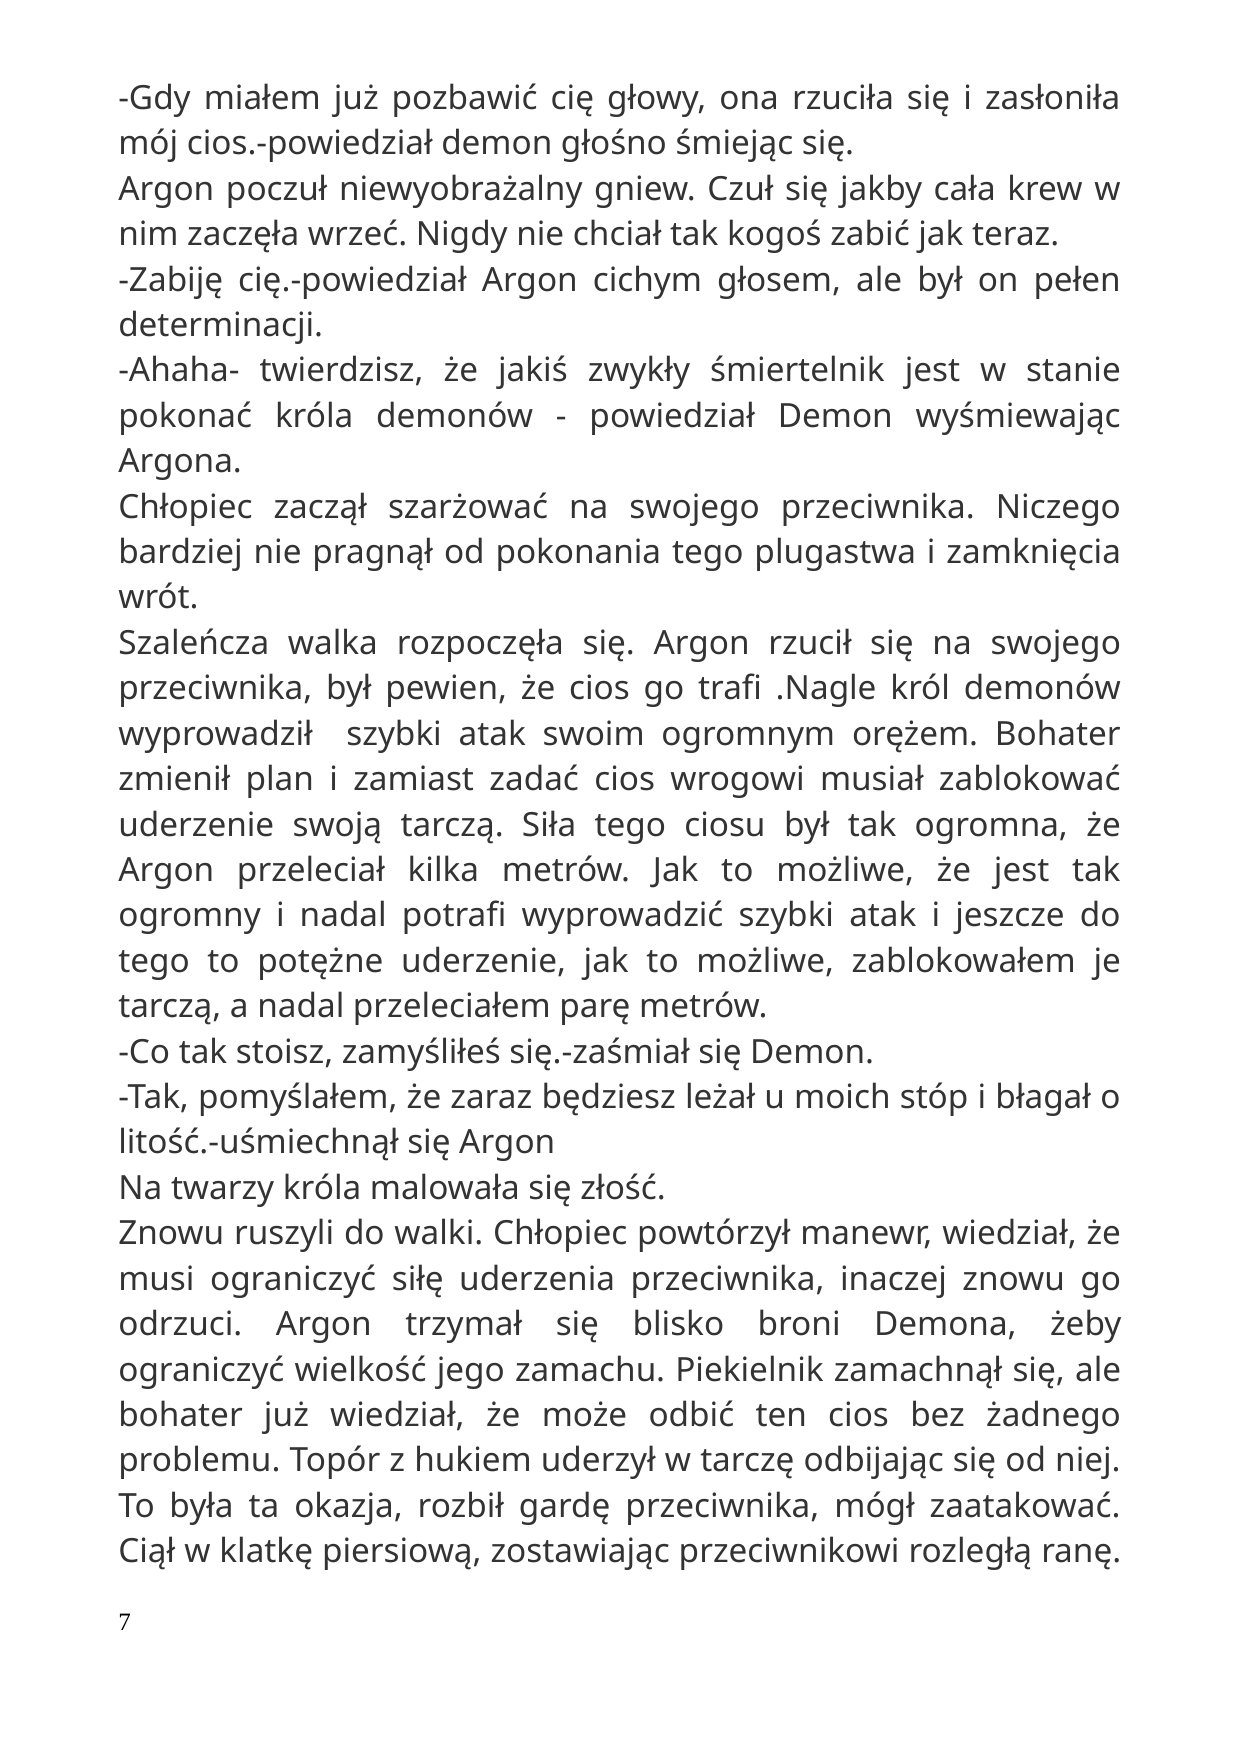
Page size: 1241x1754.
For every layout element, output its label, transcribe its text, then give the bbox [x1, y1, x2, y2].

text -Gdy miałem już pozbawić cię głowy, ona rzuciła się i zasłoniła mój cios.-powiedział demon głośno śmiejąc się. [118, 74, 1122, 164]
text -Zabiję cię.-powiedział Argon cichym głosem, ale był on pełen determinacji. [118, 255, 1122, 346]
text -Ahaha- twierdzisz, że jakiś zwykły śmiertelnik jest w stanie pokonać króla demonów - powiedział Demon wyśmiewając Argona. [118, 346, 1122, 482]
text Na twarzy króla malowała się złość. [118, 1164, 1122, 1209]
text -Tak, pomyślałem, że zaraz będziesz leżał u moich stóp i błagał o litość.-uśmiechnął się Argon [118, 1073, 1122, 1164]
text Znowu ruszyli do walki. Chłopiec powtórzył manewr, wiedział, że musi ograniczyć siłę uderzenia przeciwnika, inaczej znowu go odrzuci. Argon trzymał się blisko broni Demona, żeby ograniczyć wielkość jego zamachu. Piekielnik zamachnął się, ale bohater już wiedział, że może odbić ten cios bez żadnego problemu. Topór z hukiem uderzył w tarczę odbijając się od niej. To była ta okazja, rozbił gardę przeciwnika, mógł zaatakować. Ciął w klatkę piersiową, zostawiając przeciwnikowi rozległą ranę. [118, 1209, 1122, 1572]
text Szaleńcza walka rozpoczęła się. Argon rzucił się na swojego przeciwnika, był pewien, że cios go trafi .Nagle król demonów wyprowadził szybki atak swoim ogromnym orężem. Bohater zmienił plan i zamiast zadać cios wrogowi musiał zablokować uderzenie swoją tarczą. Siła tego ciosu był tak ogromna, że Argon przeleciał kilka metrów. Jak to możliwe, że jest tak ogromny i nadal potrafi wyprowadzić szybki atak i jeszcze do tego to potężne uderzenie, jak to możliwe, zablokowałem je tarczą, a nadal przeleciałem parę metrów. [118, 619, 1122, 1027]
text Argon poczuł niewyobrażalny gniew. Czuł się jakby cała krew w nim zaczęła wrzeć. Nigdy nie chciał tak kogoś zabić jak teraz. [118, 164, 1122, 255]
text Chłopiec zaczął szarżować na swojego przeciwnika. Niczego bardziej nie pragnął od pokonania tego plugastwa i zamknięcia wrót. [118, 482, 1122, 619]
text -Co tak stoisz, zamyśliłeś się.-zaśmiał się Demon. [118, 1027, 1122, 1073]
